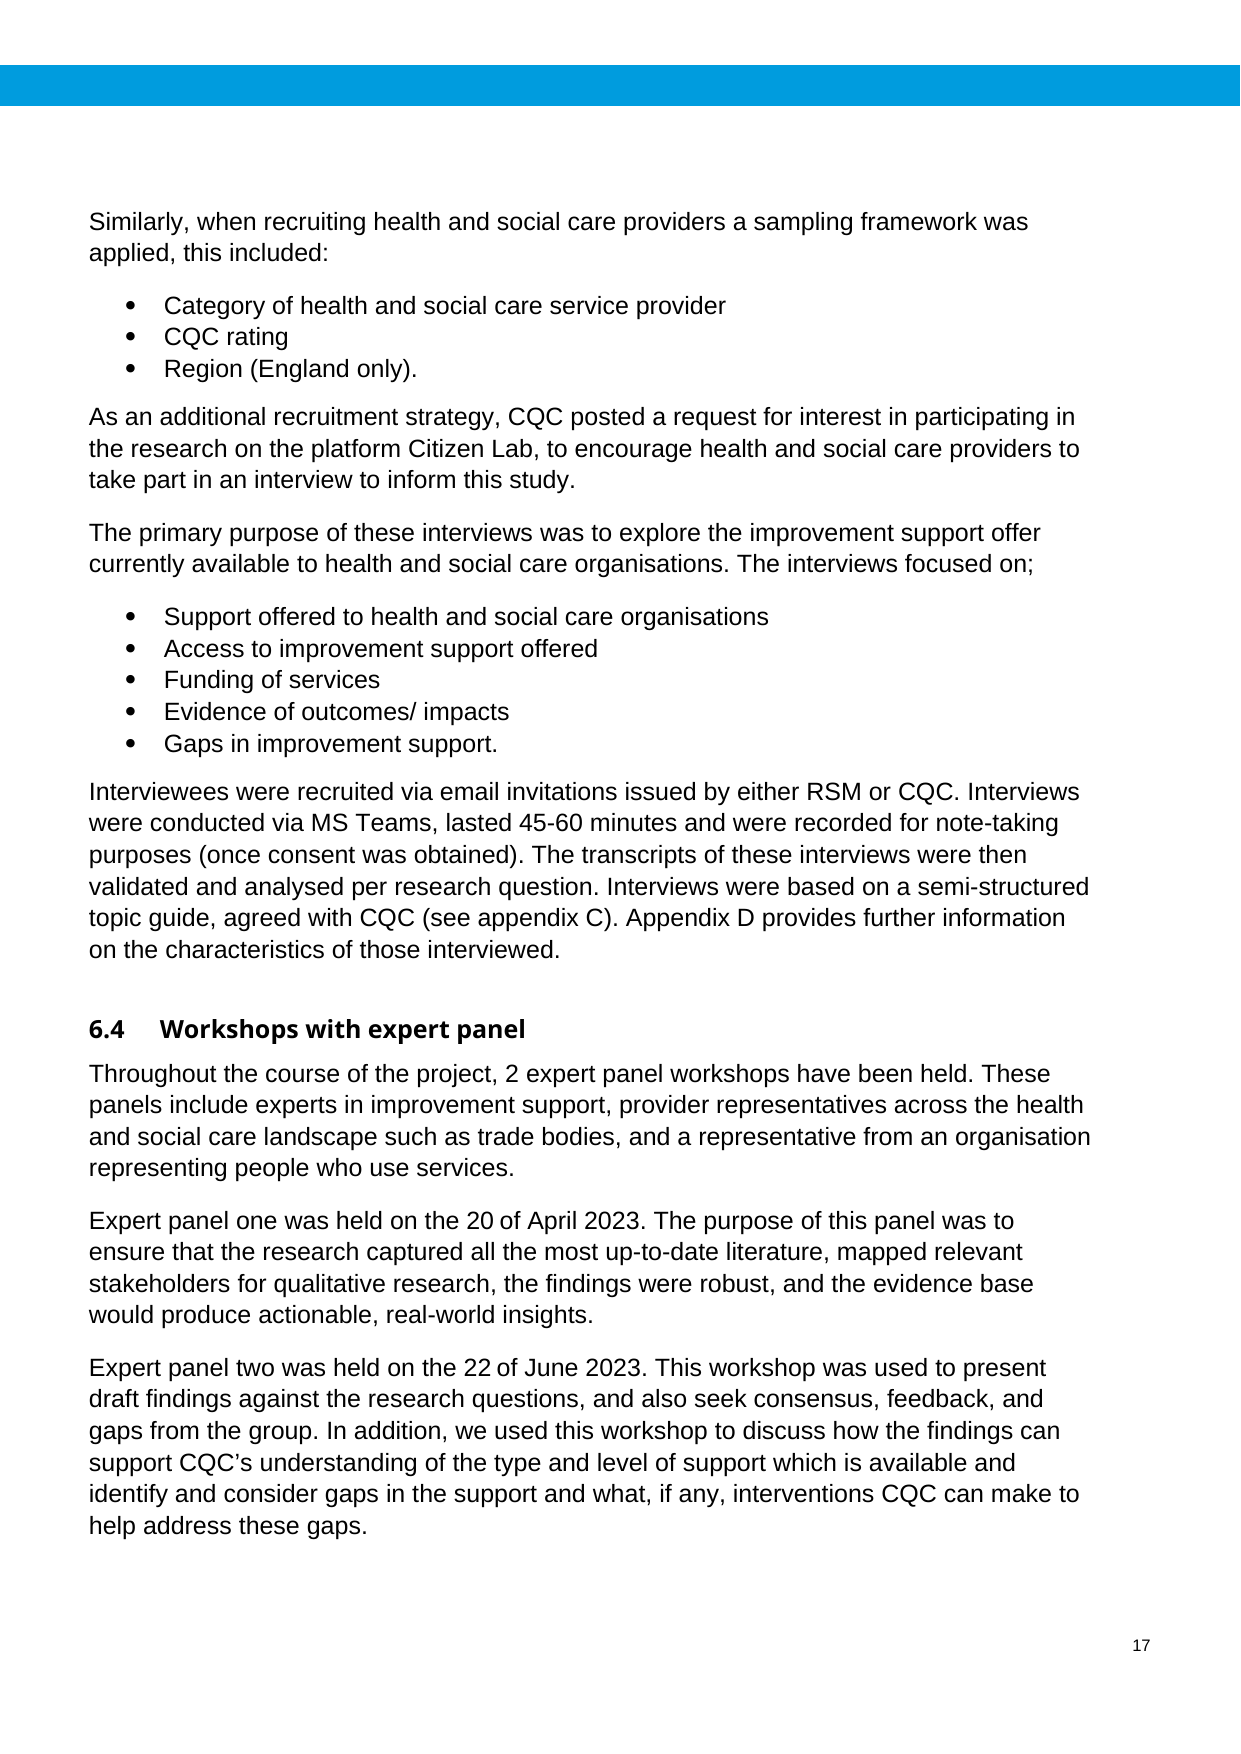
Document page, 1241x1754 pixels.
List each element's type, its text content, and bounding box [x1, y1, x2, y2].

list Funding of services [126, 665, 1092, 694]
text Similarly, when recruiting health and social care providers a sampling framework was applied, this included: [89, 207, 1092, 267]
text Interviewees were recruited via email invitations issued by either RSM or CQC. Interviews were conducted via MS Teams, lasted 45-60 minutes and were recorded for note-taking purposes (once consent was obtained). The transcripts of these interviews were then validated and analysed per research question. Interviews were based on a semi-structured topic guide, agreed with CQC (see appendix C). Appendix D provides further information on the characteristics of those interviewed. [89, 777, 1092, 963]
text Expert panel one was held on the 20 of April 2023. The purpose of this panel was to ensure that the research captured all the most up-to-date literature, mapped relevant stakeholders for qualitative research, the findings were robust, and the evidence base would produce actionable, real-world insights. [89, 1206, 1092, 1329]
list Region (England only). [126, 354, 1092, 383]
text The primary purpose of these interviews was to explore the improvement support offer currently available to health and social care organisations. The interviews focused on; [89, 518, 1092, 578]
list CQC rating [126, 322, 1092, 351]
text Throughout the course of the project, 2 expert panel workshops have been held. These panels include experts in improvement support, provider representatives across the health and social care landscape such as trade bodies, and a representative from an organisation representing people who use services. [89, 1059, 1092, 1182]
text Expert panel two was held on the 22 of June 2023. This workshop was used to present draft findings against the research questions, and also seek consensus, feedback, and gaps from the group. In addition, we used this workshop to discuss how the findings can support CQC’s understanding of the type and level of support which is available and identify and consider gaps in the support and what, if any, interventions CQC can make to help address these gaps. [89, 1353, 1092, 1539]
subtitle Workshops with expert panel [89, 1012, 1092, 1046]
list Gaps in improvement support. [126, 728, 1092, 757]
list Support offered to health and social care organisations [126, 602, 1092, 631]
list Category of health and social care service provider [126, 291, 1092, 319]
list Evidence of outcomes/ impacts [126, 697, 1092, 726]
text As an additional recruitment strategy, CQC posted a request for interest in participating in the research on the platform Citizen Lab, to encourage health and social care providers to take part in an interview to inform this study. [89, 402, 1092, 494]
list Access to improvement support offered [126, 633, 1092, 662]
